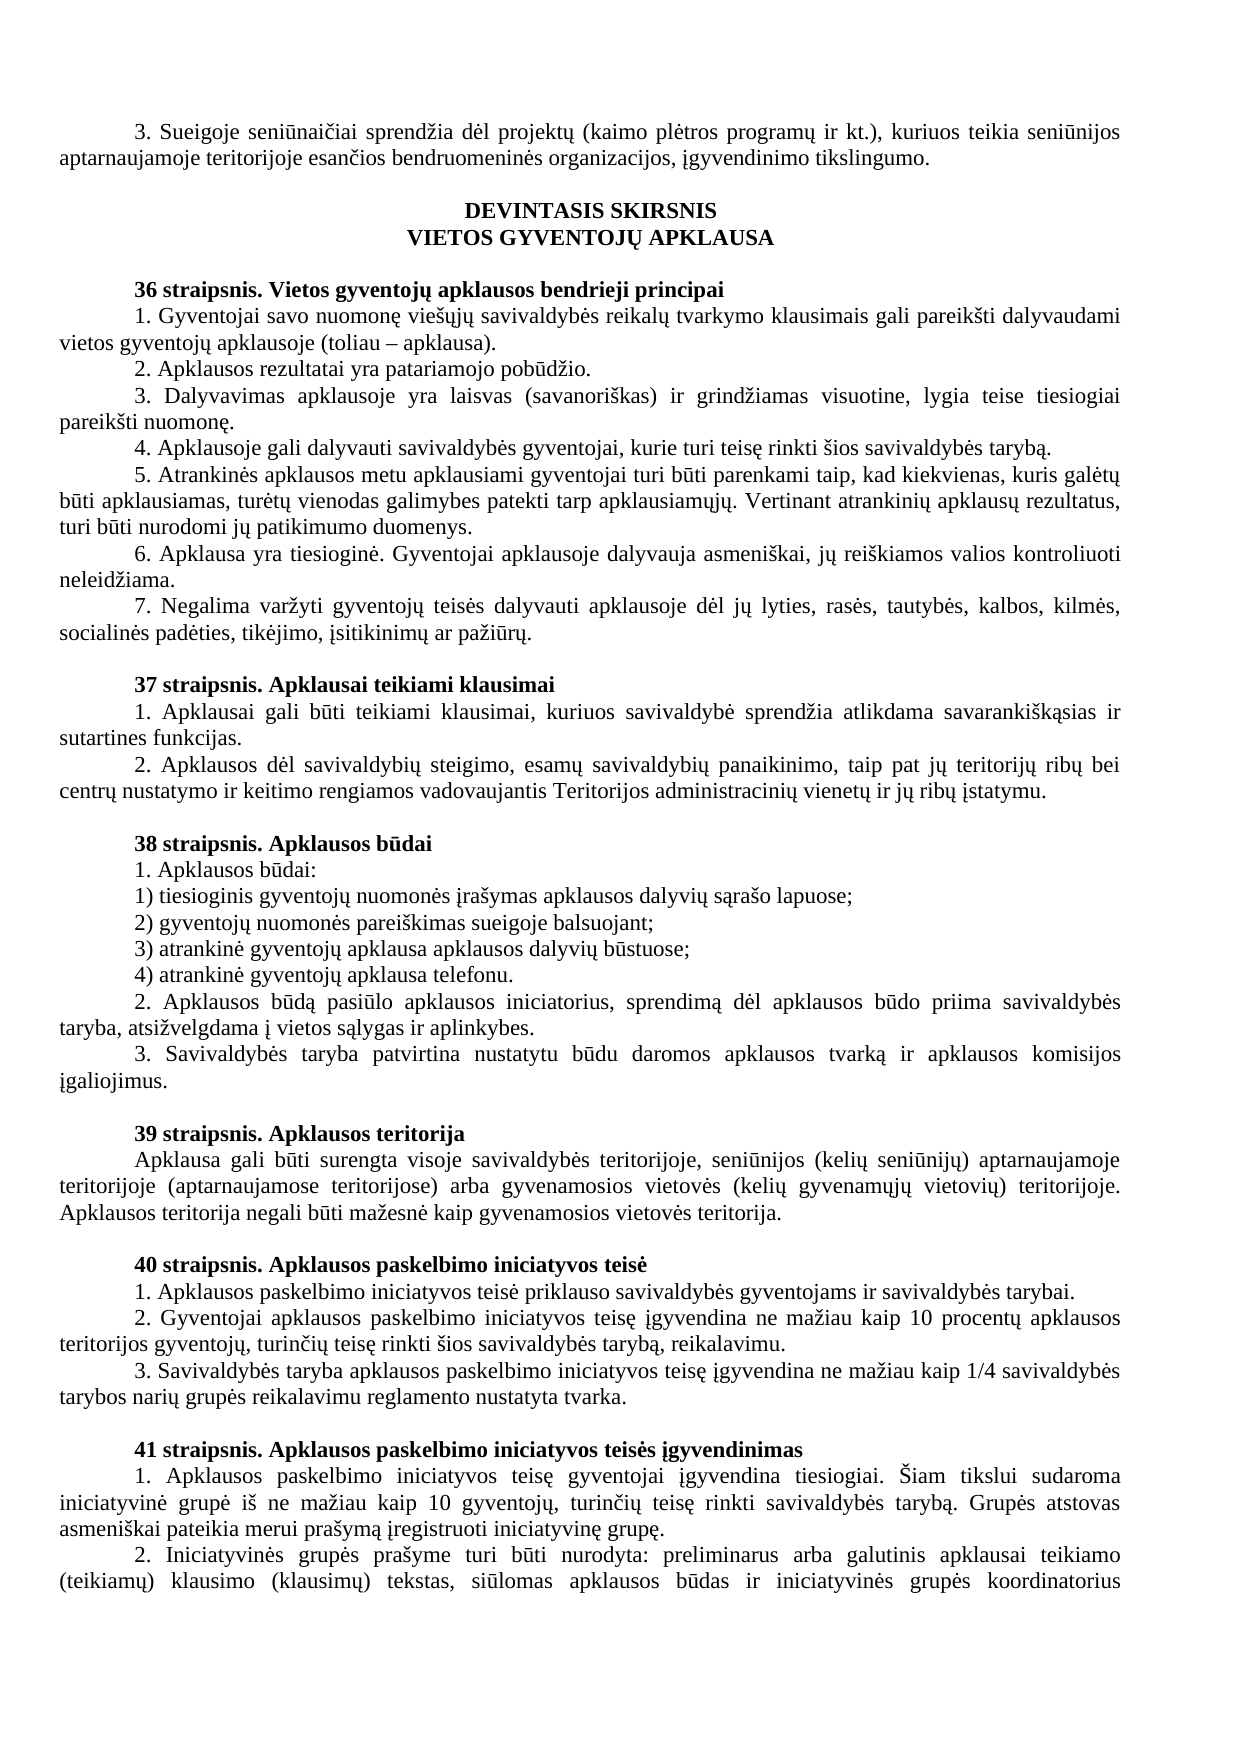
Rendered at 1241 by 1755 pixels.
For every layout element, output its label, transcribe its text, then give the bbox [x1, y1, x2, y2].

text 4. Apklausoje gali dalyvauti savivaldybės gyventojai, kurie turi teisę rinkti šios savivaldybės tarybą. [59, 434, 1122, 461]
text 6. Apklausa yra tiesioginė. Gyventojai apklausoje dalyvauja asmeniškai, jų reiškiamos valios kontroliuoti neleidžiama. [59, 540, 1122, 592]
text 2. Gyventojai apklausos paskelbimo iniciatyvos teisę įgyvendina ne mažiau kaip 10 procentų apklausos teritorijos gyventojų, turinčių teisę rinkti šios savivaldybės tarybą, reikalavimu. [59, 1304, 1122, 1357]
text 4) atrankinė gyventojų apklausa telefonu. [59, 961, 1122, 988]
text 39 straipsnis. Apklausos teritorija [59, 1119, 1122, 1146]
text 7. Negalima varžyti gyventojų teisės dalyvauti apklausoje dėl jų lyties, rasės, tautybės, kalbos, kilmės, socialinės padėties, tikėjimo, įsitikinimų ar pažiūrų. [59, 592, 1122, 645]
text 2. Apklausos būdą pasiūlo apklausos iniciatorius, sprendimą dėl apklausos būdo priima savivaldybės taryba, atsižvelgdama į vietos sąlygas ir aplinkybes. [59, 988, 1122, 1041]
text 2) gyventojų nuomonės pareiškimas sueigoje balsuojant; [59, 909, 1122, 935]
text 41 straipsnis. Apklausos paskelbimo iniciatyvos teisės įgyvendinimas [134, 1436, 1122, 1462]
text DEVINTASIS SKIRSNIS [59, 197, 1122, 223]
text 2. Apklausos dėl savivaldybių steigimo, esamų savivaldybių panaikinimo, taip pat jų teritorijų ribų bei centrų nustatymo ir keitimo rengiamos vadovaujantis Teritorijos administracinių vienetų ir jų ribų įstatymu. [59, 751, 1122, 803]
text 3. Sueigoje seniūnaičiai sprendžia dėl projektų (kaimo plėtros programų ir kt.), kuriuos teikia seniūnijos aptarnaujamoje teritorijoje esančios bendruomeninės organizacijos, įgyvendinimo tikslingumo. [59, 118, 1122, 171]
text 2. Iniciatyvinės grupės prašyme turi būti nurodyta: preliminarus arba galutinis apklausai teikiamo (teikiamų) klausimo (klausimų) tekstas, siūlomas apklausos būdas ir iniciatyvinės grupės koordinatorius [59, 1541, 1122, 1594]
text 1. Apklausos paskelbimo iniciatyvos teisė priklauso savivaldybės gyventojams ir savivaldybės tarybai. [59, 1278, 1122, 1304]
text 38 straipsnis. Apklausos būdai [59, 830, 1122, 856]
text Apklausa gali būti surengta visoje savivaldybės teritorijoje, seniūnijos (kelių seniūnijų) aptarnaujamoje teritorijoje (aptarnaujamose teritorijose) arba gyvenamosios vietovės (kelių gyvenamųjų vietovių) teritorijoje. Apklausos teritorija negali būti mažesnė kaip gyvenamosios vietovės teritorija. [59, 1146, 1122, 1225]
text 40 straipsnis. Apklausos paskelbimo iniciatyvos teisė [59, 1251, 1122, 1278]
text 5. Atrankinės apklausos metu apklausiami gyventojai turi būti parenkami taip, kad kiekvienas, kuris galėtų būti apklausiamas, turėtų vienodas galimybes patekti tarp apklausiamųjų. Vertinant atrankinių apklausų rezultatus, turi būti nurodomi jų patikimumo duomenys. [59, 461, 1122, 540]
text 2. Apklausos rezultatai yra patariamojo pobūdžio. [59, 355, 1122, 382]
text 36 straipsnis. Vietos gyventojų apklausos bendrieji principai [59, 276, 1122, 303]
text 1. Apklausos paskelbimo iniciatyvos teisę gyventojai įgyvendina tiesiogiai. Šiam tikslui sudaroma iniciatyvinė grupė iš ne mažiau kaip 10 gyventojų, turinčių teisę rinkti savivaldybės tarybą. Grupės atstovas asmeniškai pateikia merui prašymą įregistruoti iniciatyvinę grupę. [59, 1462, 1122, 1541]
text 1. Apklausos būdai: [59, 856, 1122, 882]
text 3. Dalyvavimas apklausoje yra laisvas (savanoriškas) ir grindžiamas visuotine, lygia teise tiesiogiai pareikšti nuomonę. [59, 382, 1122, 434]
text 3. Savivaldybės taryba apklausos paskelbimo iniciatyvos teisę įgyvendina ne mažiau kaip 1/4 savivaldybės tarybos narių grupės reikalavimu reglamento nustatyta tvarka. [59, 1357, 1122, 1409]
text 37 straipsnis. Apklausai teikiami klausimai [59, 672, 1122, 698]
text 1) tiesioginis gyventojų nuomonės įrašymas apklausos dalyvių sąrašo lapuose; [59, 882, 1122, 909]
text 1. Apklausai gali būti teikiami klausimai, kuriuos savivaldybė sprendžia atlikdama savarankiškąsias ir sutartines funkcijas. [59, 698, 1122, 751]
text 1. Gyventojai savo nuomonę viešųjų savivaldybės reikalų tvarkymo klausimais gali pareikšti dalyvaudami vietos gyventojų apklausoje (toliau – apklausa). [59, 303, 1122, 355]
text VIETOS GYVENTOJŲ APKLAUSA [59, 223, 1122, 250]
text 3) atrankinė gyventojų apklausa apklausos dalyvių būstuose; [59, 935, 1122, 961]
text 3. Savivaldybės taryba patvirtina nustatytu būdu daromos apklausos tvarką ir apklausos komisijos įgaliojimus. [59, 1041, 1122, 1093]
